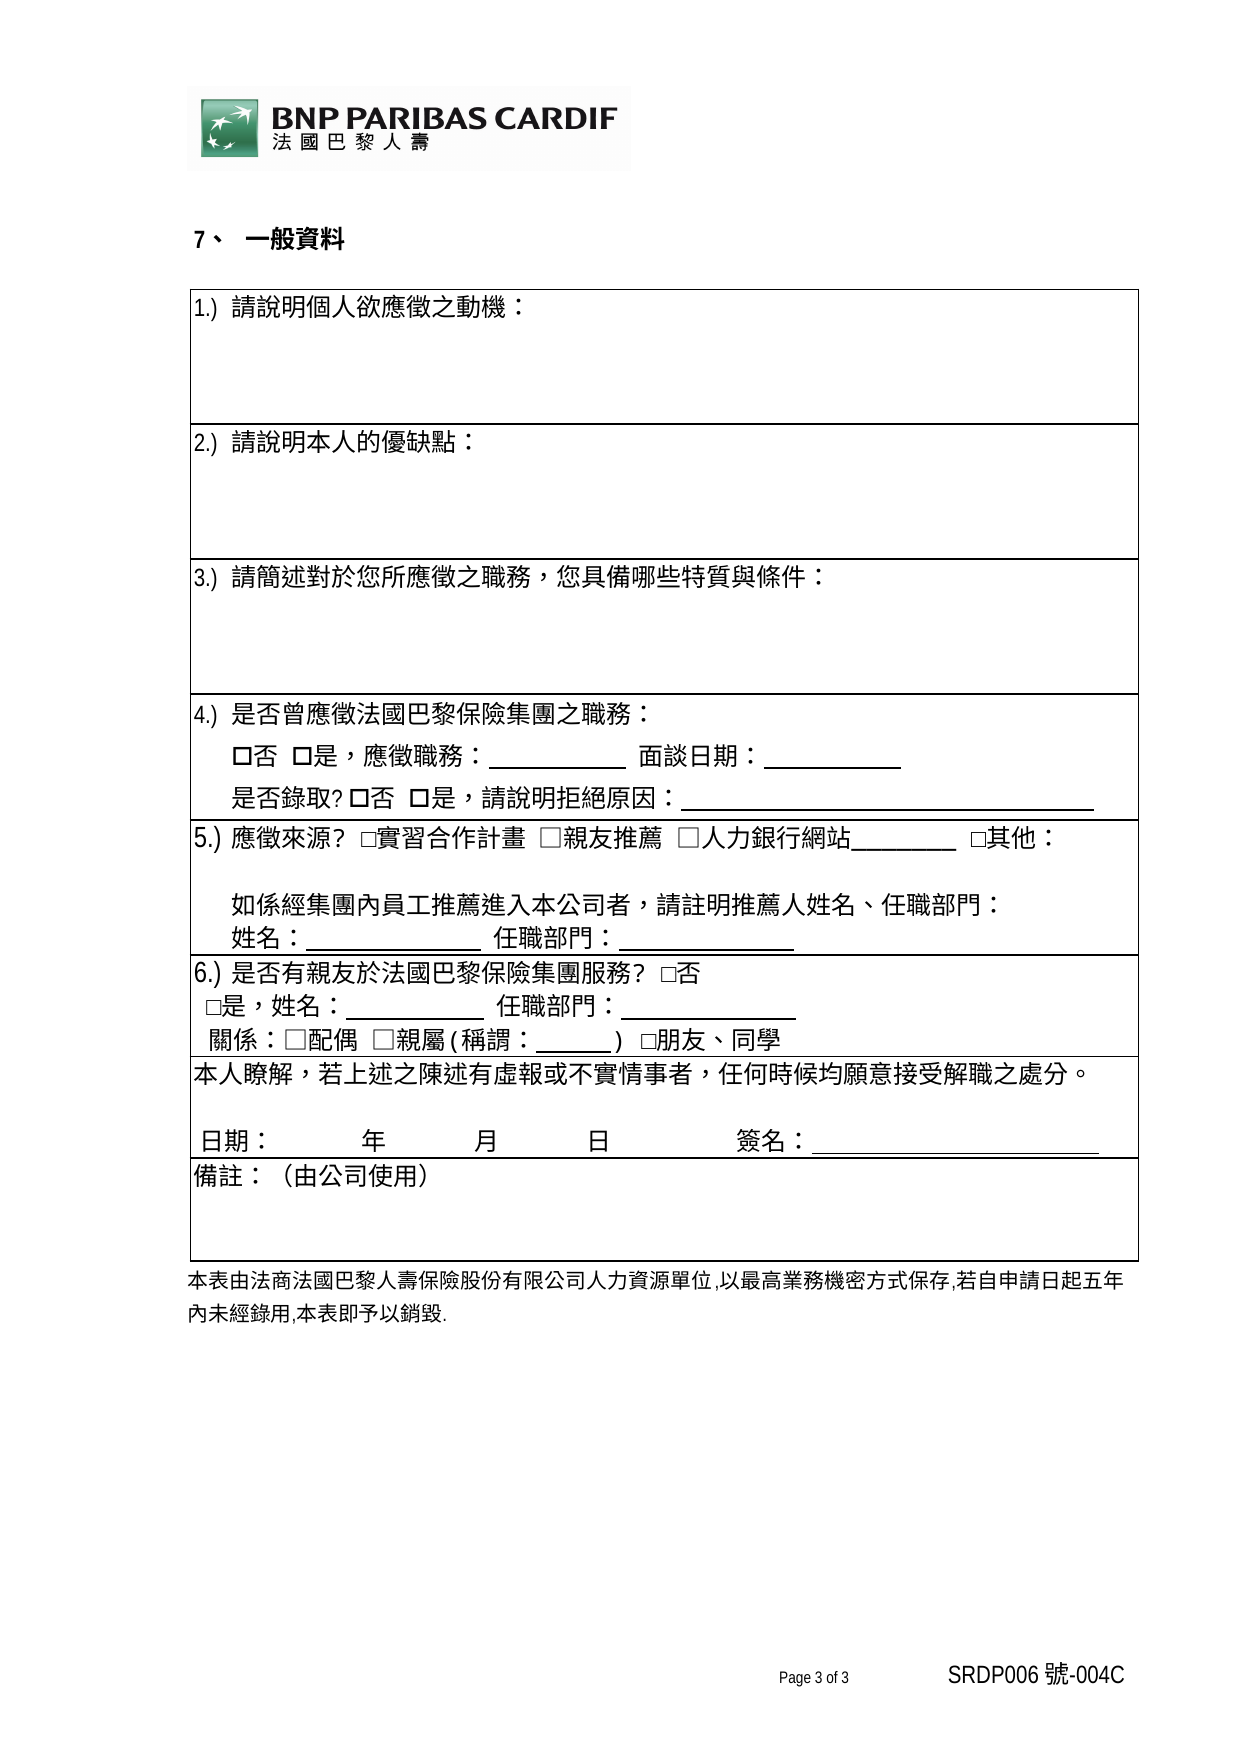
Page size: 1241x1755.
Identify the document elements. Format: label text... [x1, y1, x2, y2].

table_cell 備註：（由公司使用） [191, 1159, 1138, 1260]
table_cell 請簡述對於您所應徵之職務，您具備哪些特質與條件： [191, 560, 1138, 693]
table_cell 請說明個人欲應徵之動機： [191, 290, 1138, 423]
table_cell 是否曾應徵法國巴黎保險集團之職務： 否 是，應徵職務： 面談日期： 是否錄取? 否 是，請說明拒絕原因： [191, 695, 1138, 819]
table_cell 請說明本人的優缺點： [191, 425, 1138, 558]
table_cell 本人瞭解，若上述之陳述有虛報或不實情事者，任何時候均願意接受解職之處分。 日期： 年 月 日 簽名： [191, 1057, 1138, 1157]
table_cell 一般資料 [190, 220, 1138, 288]
text 本表由法商法國巴黎人壽保險股份有限公司人力資源單位,以最高業務機密方式保存,若自申請日起五年內未經錄用,本表即予以銷毀. [187, 1262, 1124, 1328]
table_cell 應徵來源? □實習合作計畫 □親友推薦 □人力銀行網站_______ □其他： 如係經集團內員工推薦進入本公司者，請註明推薦人姓名、任職部門： 姓名： 任職部門： [191, 821, 1138, 954]
table_cell 是否有親友於法國巴黎保險集團服務? □否 □是，姓名： 任職部門： 關係：□配偶 □親屬(稱謂： ) □朋友、同學 [191, 956, 1138, 1056]
